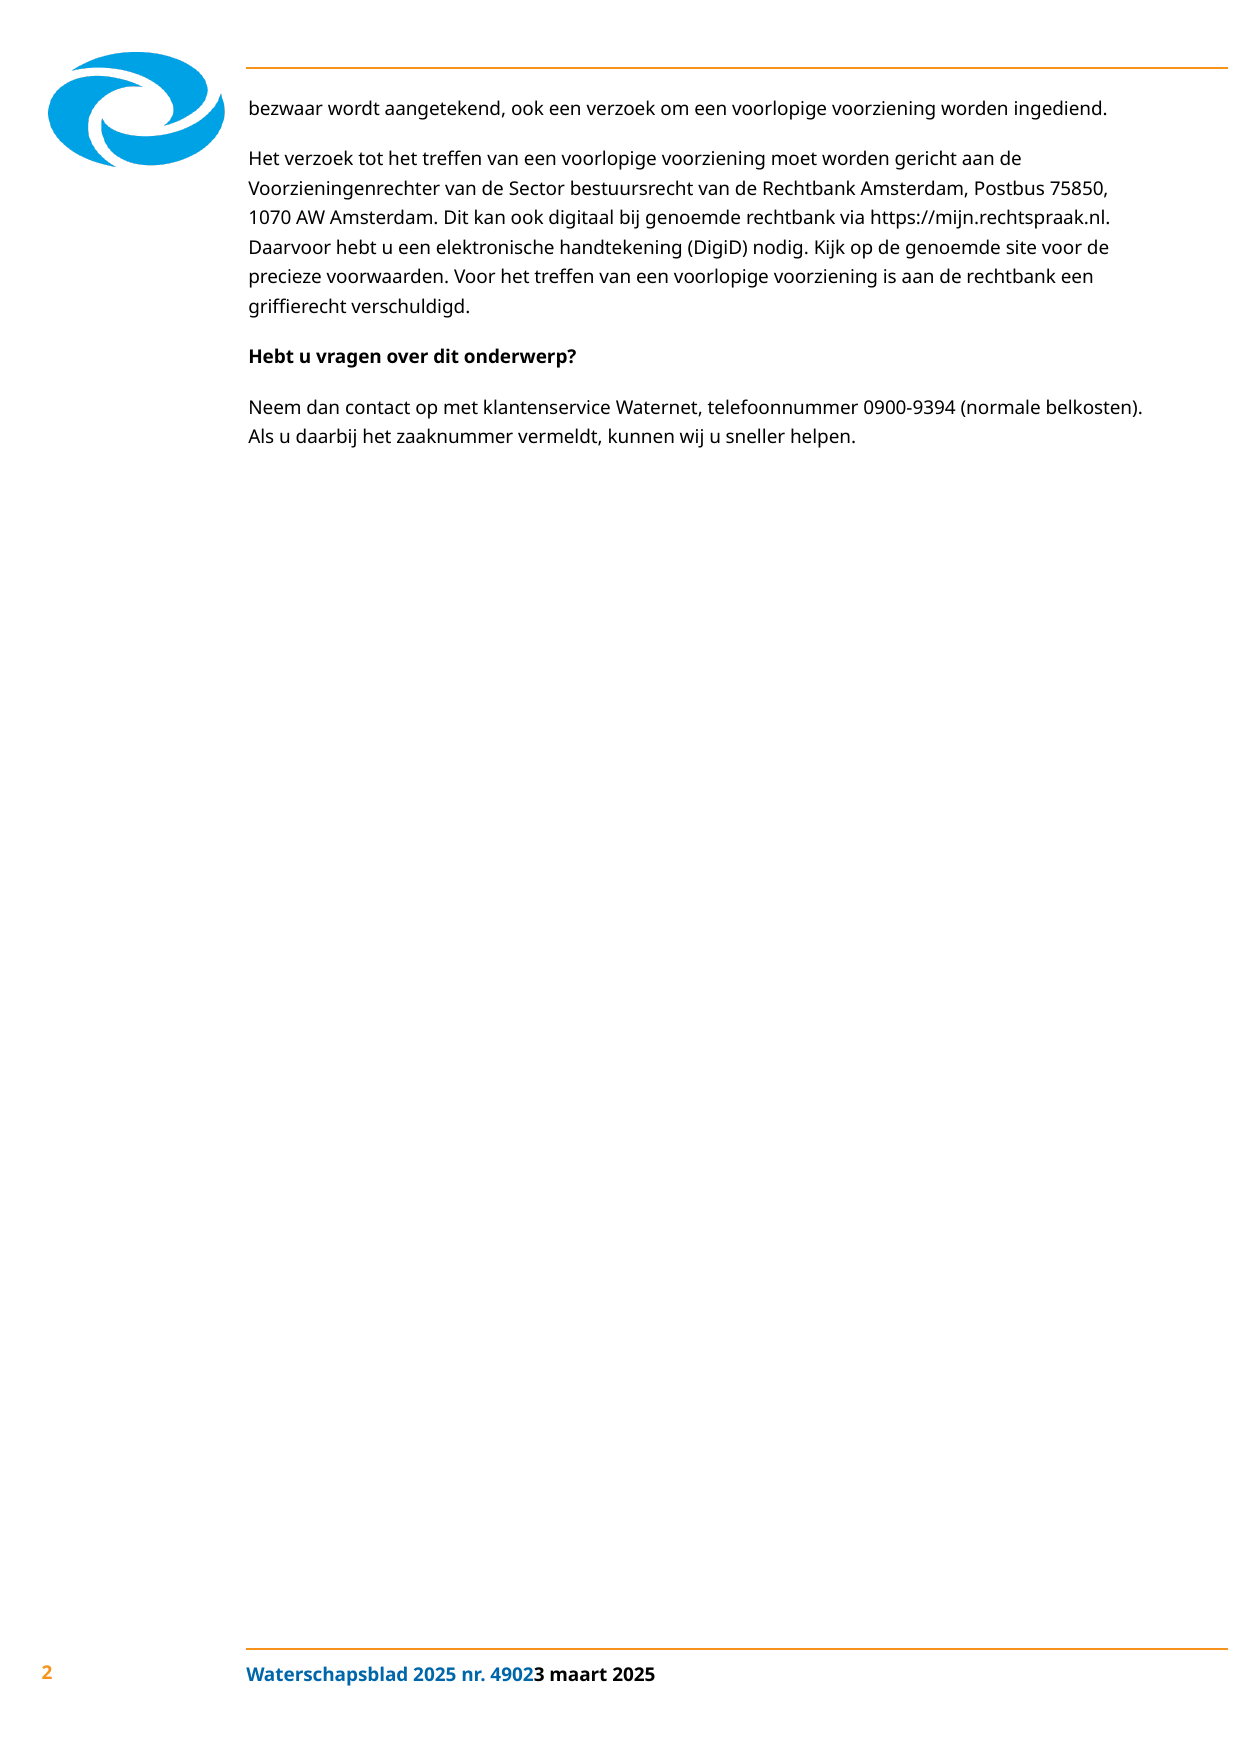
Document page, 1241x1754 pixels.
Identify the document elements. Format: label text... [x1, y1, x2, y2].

text Neem dan contact op met klantenservice Waternet, telefoonnummer 0900-9394 (normale belkosten). Als u daarbij het zaaknummer vermeldt, kunnen wij u sneller helpen. [248, 394, 1152, 449]
picture [41, 47, 231, 172]
text Hebt u vragen over dit onderwerp? [248, 343, 1152, 369]
text Het verzoek tot het treffen van een voorlopige voorziening moet worden gericht aan de Voorzieningenrechter van de Sector bestuursrecht van de Rechtbank Amsterdam, Postbus 75850, 1070 AW Amsterdam. Dit kan ook digitaal bij genoemde rechtbank via https://mijn.rechtspraak.nl. Daarvoor hebt u een elektronische handtekening (DigiD) nodig. Kijk op de genoemde site voor de precieze voorwaarden. Voor het treffen van een voorlopige voorziening is aan de rechtbank een griffierecht verschuldigd. [248, 145, 1152, 319]
text bezwaar wordt aangetekend, ook een verzoek om een voorlopige voorziening worden ingediend. [248, 95, 1152, 121]
